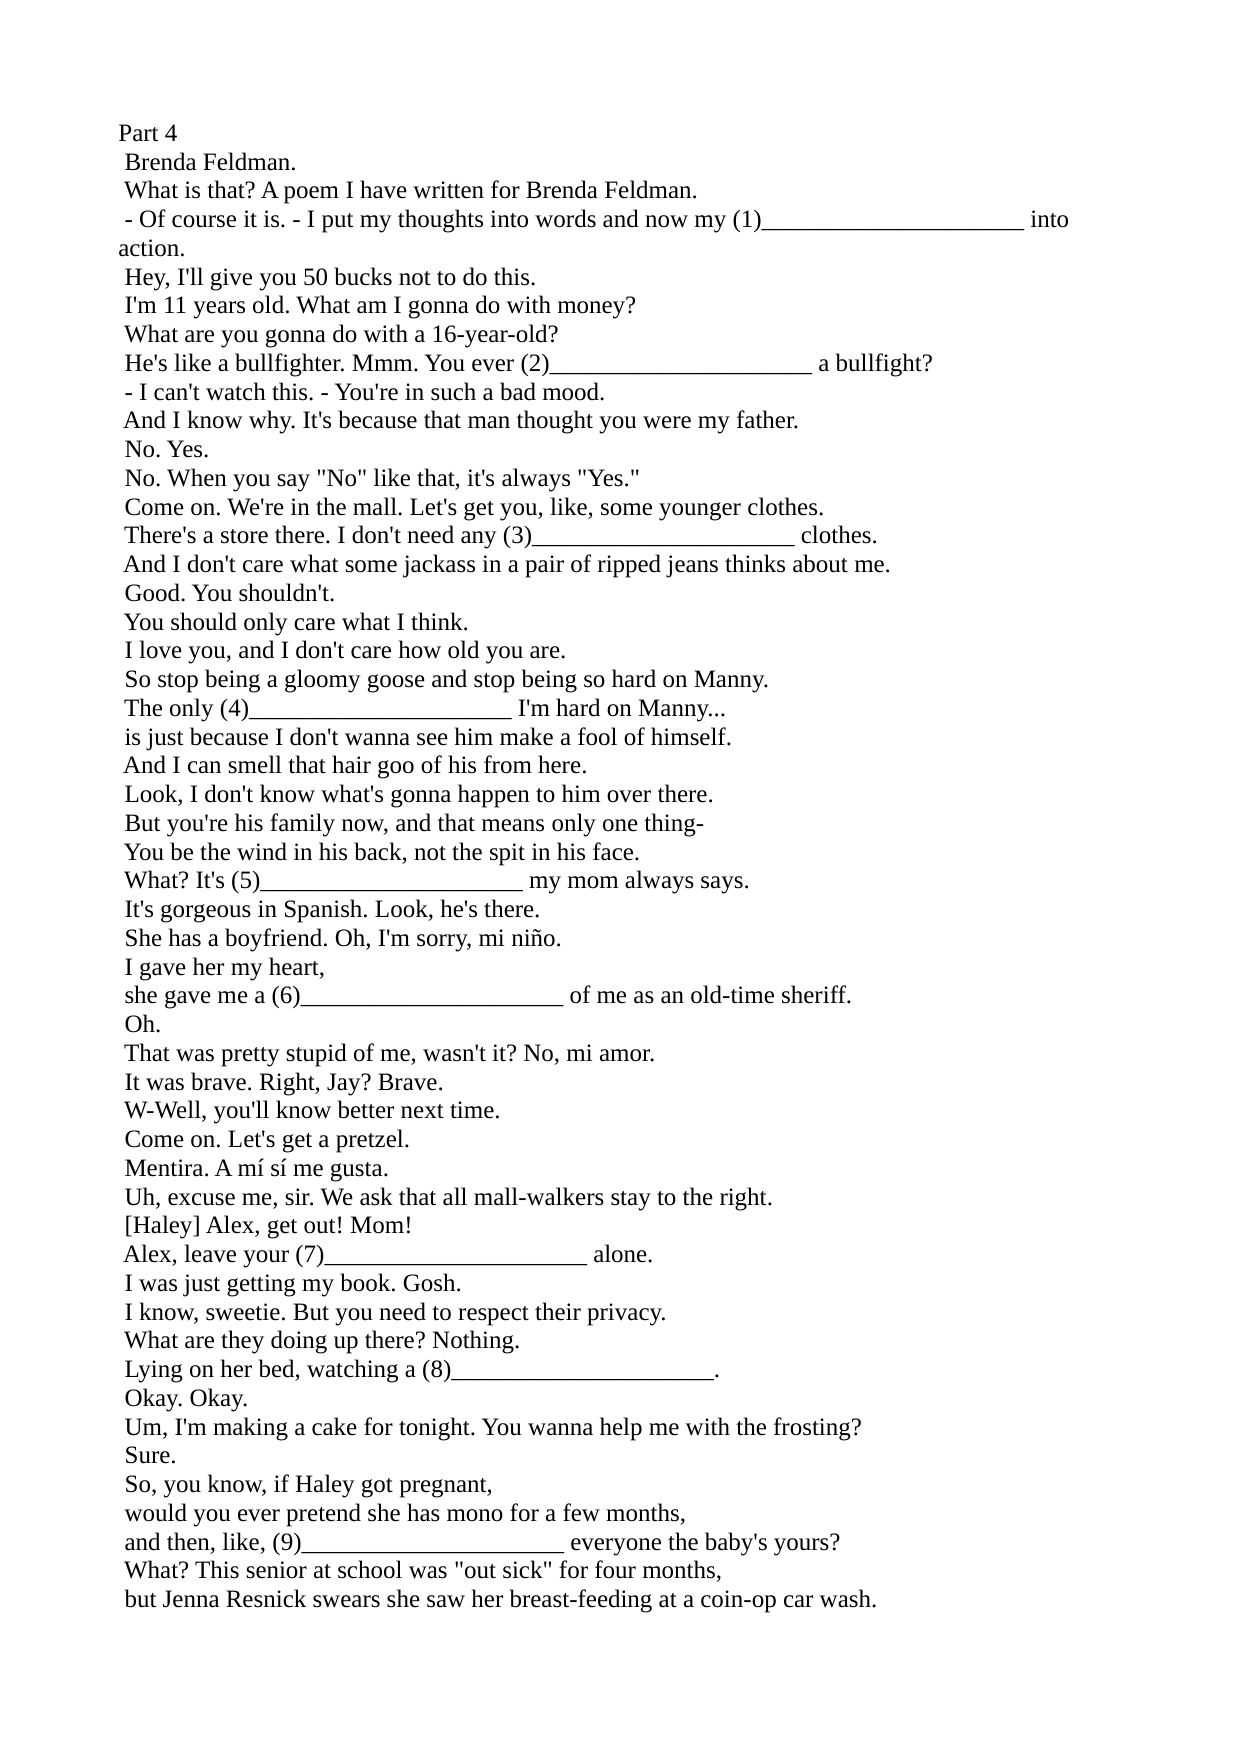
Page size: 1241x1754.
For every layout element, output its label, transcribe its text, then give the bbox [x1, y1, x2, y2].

text So, you know, if Haley got pregnant, [118, 1469, 1122, 1498]
text The only (4)_____________________ I'm hard on Manny... [118, 693, 1122, 722]
text What is that? A poem I have written for Brenda Feldman. [118, 176, 1122, 204]
text Mentira. A mí sí me gusta. [118, 1153, 1122, 1182]
text That was pretty stupid of me, wasn't it? No, mi amor. [118, 1038, 1122, 1067]
text is just because I don't wanna see him make a fool of himself. [118, 722, 1122, 751]
text It's gorgeous in Spanish. Look, he's there. [118, 894, 1122, 923]
text And I don't care what some jackass in a pair of ripped jeans thinks about me. [118, 549, 1122, 578]
text No. When you say "No" like that, it's always "Yes." [118, 463, 1122, 492]
text I love you, and I don't care how old you are. [118, 636, 1122, 664]
text Okay. Okay. [118, 1383, 1122, 1412]
text What? It's (5)_____________________ my mom always says. [118, 866, 1122, 894]
text [Haley] Alex, get out! Mom! [118, 1211, 1122, 1239]
text Uh, excuse me, sir. We ask that all mall-walkers stay to the right. [118, 1182, 1122, 1211]
text There's a store there. I don't need any (3)_____________________ clothes. [118, 521, 1122, 549]
text Good. You shouldn't. [118, 578, 1122, 607]
text You should only care what I think. [118, 607, 1122, 636]
text Part 4 [118, 118, 1122, 147]
text What? This senior at school was "out sick" for four months, [118, 1556, 1122, 1584]
text - Of course it is. - I put my thoughts into words and now my (1)_____________________ into action. [118, 204, 1122, 262]
text No. Yes. [118, 434, 1122, 463]
text Come on. Let's get a pretzel. [118, 1124, 1122, 1153]
text she gave me a (6)_____________________ of me as an old-time sheriff. [118, 981, 1122, 1009]
text would you ever pretend she has mono for a few months, [118, 1498, 1122, 1527]
text I know, sweetie. But you need to respect their privacy. [118, 1297, 1122, 1326]
text Look, I don't know what's gonna happen to him over there. [118, 779, 1122, 808]
text Come on. We're in the mall. Let's get you, like, some younger clothes. [118, 492, 1122, 521]
text I'm 11 years old. What am I gonna do with money? [118, 291, 1122, 319]
text - I can't watch this. - You're in such a bad mood. [118, 377, 1122, 406]
text Um, I'm making a cake for tonight. You wanna help me with the frosting? [118, 1412, 1122, 1441]
text I gave her my heart, [118, 952, 1122, 981]
text But you're his family now, and that means only one thing- [118, 808, 1122, 837]
text And I know why. It's because that man thought you were my father. [118, 406, 1122, 434]
text Lying on her bed, watching a (8)_____________________. [118, 1354, 1122, 1383]
text but Jenna Resnick swears she saw her breast-feeding at a coin-op car wash. [118, 1584, 1122, 1613]
text I was just getting my book. Gosh. [118, 1268, 1122, 1297]
text Brenda Feldman. [118, 147, 1122, 176]
text And I can smell that hair goo of his from here. [118, 751, 1122, 779]
text You be the wind in his back, not the spit in his face. [118, 837, 1122, 866]
text Alex, leave your (7)_____________________ alone. [118, 1239, 1122, 1268]
text He's like a bullfighter. Mmm. You ever (2)_____________________ a bullfight? [118, 348, 1122, 377]
text W-Well, you'll know better next time. [118, 1096, 1122, 1124]
text What are they doing up there? Nothing. [118, 1326, 1122, 1354]
text She has a boyfriend. Oh, I'm sorry, mi niño. [118, 923, 1122, 952]
text So stop being a gloomy goose and stop being so hard on Manny. [118, 664, 1122, 693]
text and then, like, (9)_____________________ everyone the baby's yours? [118, 1527, 1122, 1556]
text Oh. [118, 1009, 1122, 1038]
text It was brave. Right, Jay? Brave. [118, 1067, 1122, 1096]
text Sure. [118, 1441, 1122, 1469]
text What are you gonna do with a 16-year-old? [118, 319, 1122, 348]
text Hey, I'll give you 50 bucks not to do this. [118, 262, 1122, 291]
